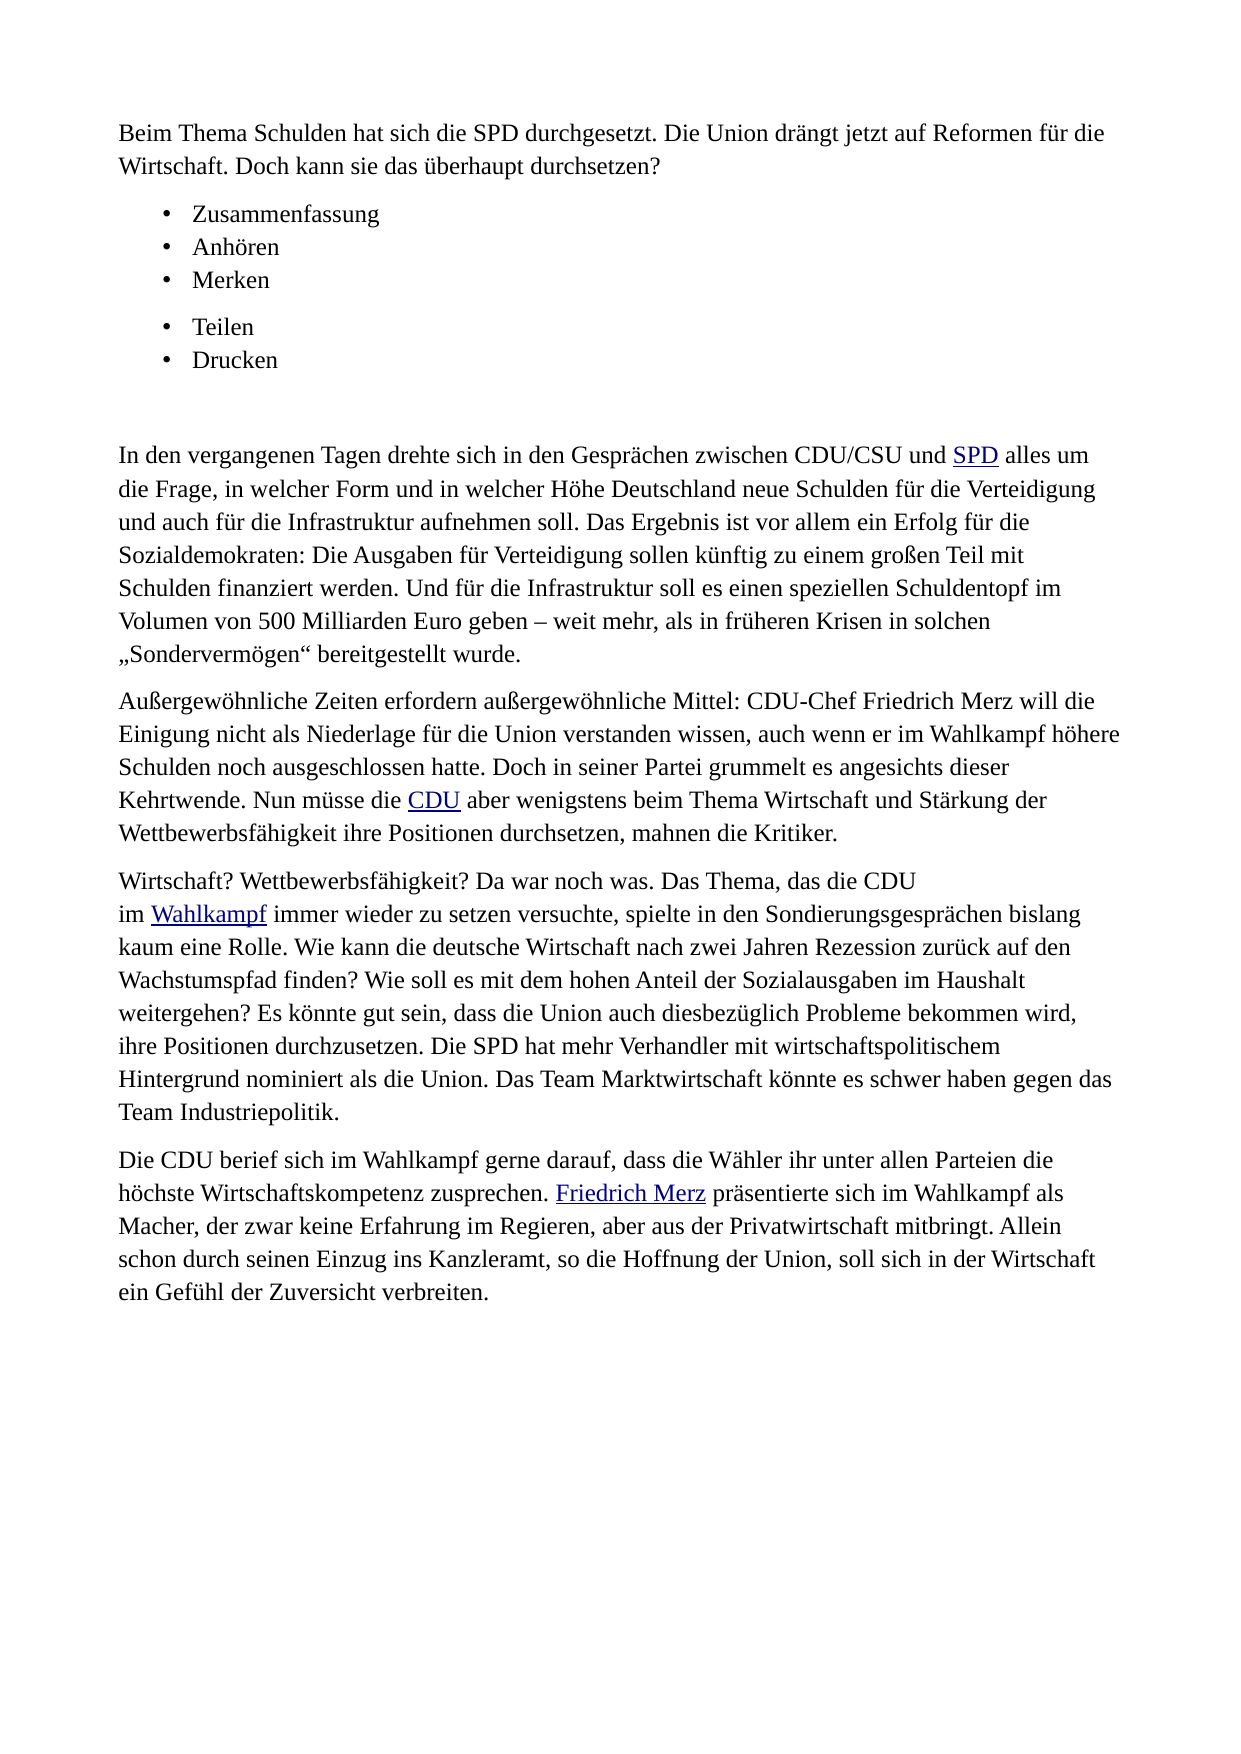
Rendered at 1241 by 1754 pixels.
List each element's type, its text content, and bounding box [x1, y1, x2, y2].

text Außergewöhnliche Zeiten erfordern außergewöhnliche Mittel: CDU-Chef Friedrich Merz will die Einigung nicht als Niederlage für die Union verstanden wissen, auch wenn er im Wahlkampf höhere Schulden noch ausgeschlossen hatte. Doch in seiner Partei grummelt es angesichts dieser Kehrtwende. Nun müsse die CDU aber wenigstens beim Thema Wirtschaft und Stärkung der Wettbewerbsfähigkeit ihre Positionen durchsetzen, mahnen die Kritiker. [118, 686, 1122, 847]
list Drucken [162, 345, 1122, 374]
text Beim Thema Schulden hat sich die SPD durchgesetzt. Die Union drängt jetzt auf Reformen für die Wirtschaft. Doch kann sie das überhaupt durchsetzen? [118, 118, 1122, 180]
list Teilen [162, 312, 1122, 341]
text Wirtschaft? Wettbewerbsfähigkeit? Da war noch was. Das Thema, das die CDU im Wahlkampf immer wieder zu setzen versuchte, spielte in den Sondierungsgesprächen bislang kaum eine Rolle. Wie kann die deutsche Wirtschaft nach zwei Jahren Rezession zurück auf den Wachstumspfad finden? Wie soll es mit dem hohen Anteil der Sozialausgaben im Haushalt weitergehen? Es könnte gut sein, dass die Union auch diesbezüglich Probleme bekommen wird, ihre Positionen durchzusetzen. Die SPD hat mehr Verhandler mit wirtschaftspolitischem Hintergrund nominiert als die Union. Das Team Marktwirtschaft könnte es schwer haben gegen das Team Industriepolitik. [118, 866, 1122, 1126]
list Merken [162, 265, 1122, 293]
text Die CDU berief sich im Wahlkampf gerne darauf, dass die Wähler ihr unter allen Parteien die höchste Wirtschaftskompetenz zusprechen. Friedrich Merz präsentierte sich im Wahlkampf als Macher, der zwar keine Erfahrung im Regieren, aber aus der Privatwirtschaft mitbringt. Allein schon durch seinen Einzug ins Kanzleramt, so die Hoffnung der Union, soll sich in der Wirtschaft ein Gefühl der Zuversicht verbreiten. [118, 1145, 1122, 1306]
list Zusammenfassung [162, 199, 1122, 227]
text In den vergangenen Tagen drehte sich in den Gesprächen zwischen CDU/CSU und SPD alles um die Frage, in welcher Form und in welcher Höhe Deutschland neue Schulden für die Verteidigung und auch für die Infrastruktur aufnehmen soll. Das Ergebnis ist vor allem ein Erfolg für die Sozialdemokraten: Die Ausgaben für Verteidigung sollen künftig zu einem großen Teil mit Schulden finanziert werden. Und für die Infrastruktur soll es einen speziellen Schuldentopf im Volumen von 500 Milliarden Euro geben – weit mehr, als in früheren Krisen in solchen „Sondervermögen“ bereitgestellt wurde. [118, 441, 1122, 667]
list Anhören [162, 232, 1122, 261]
